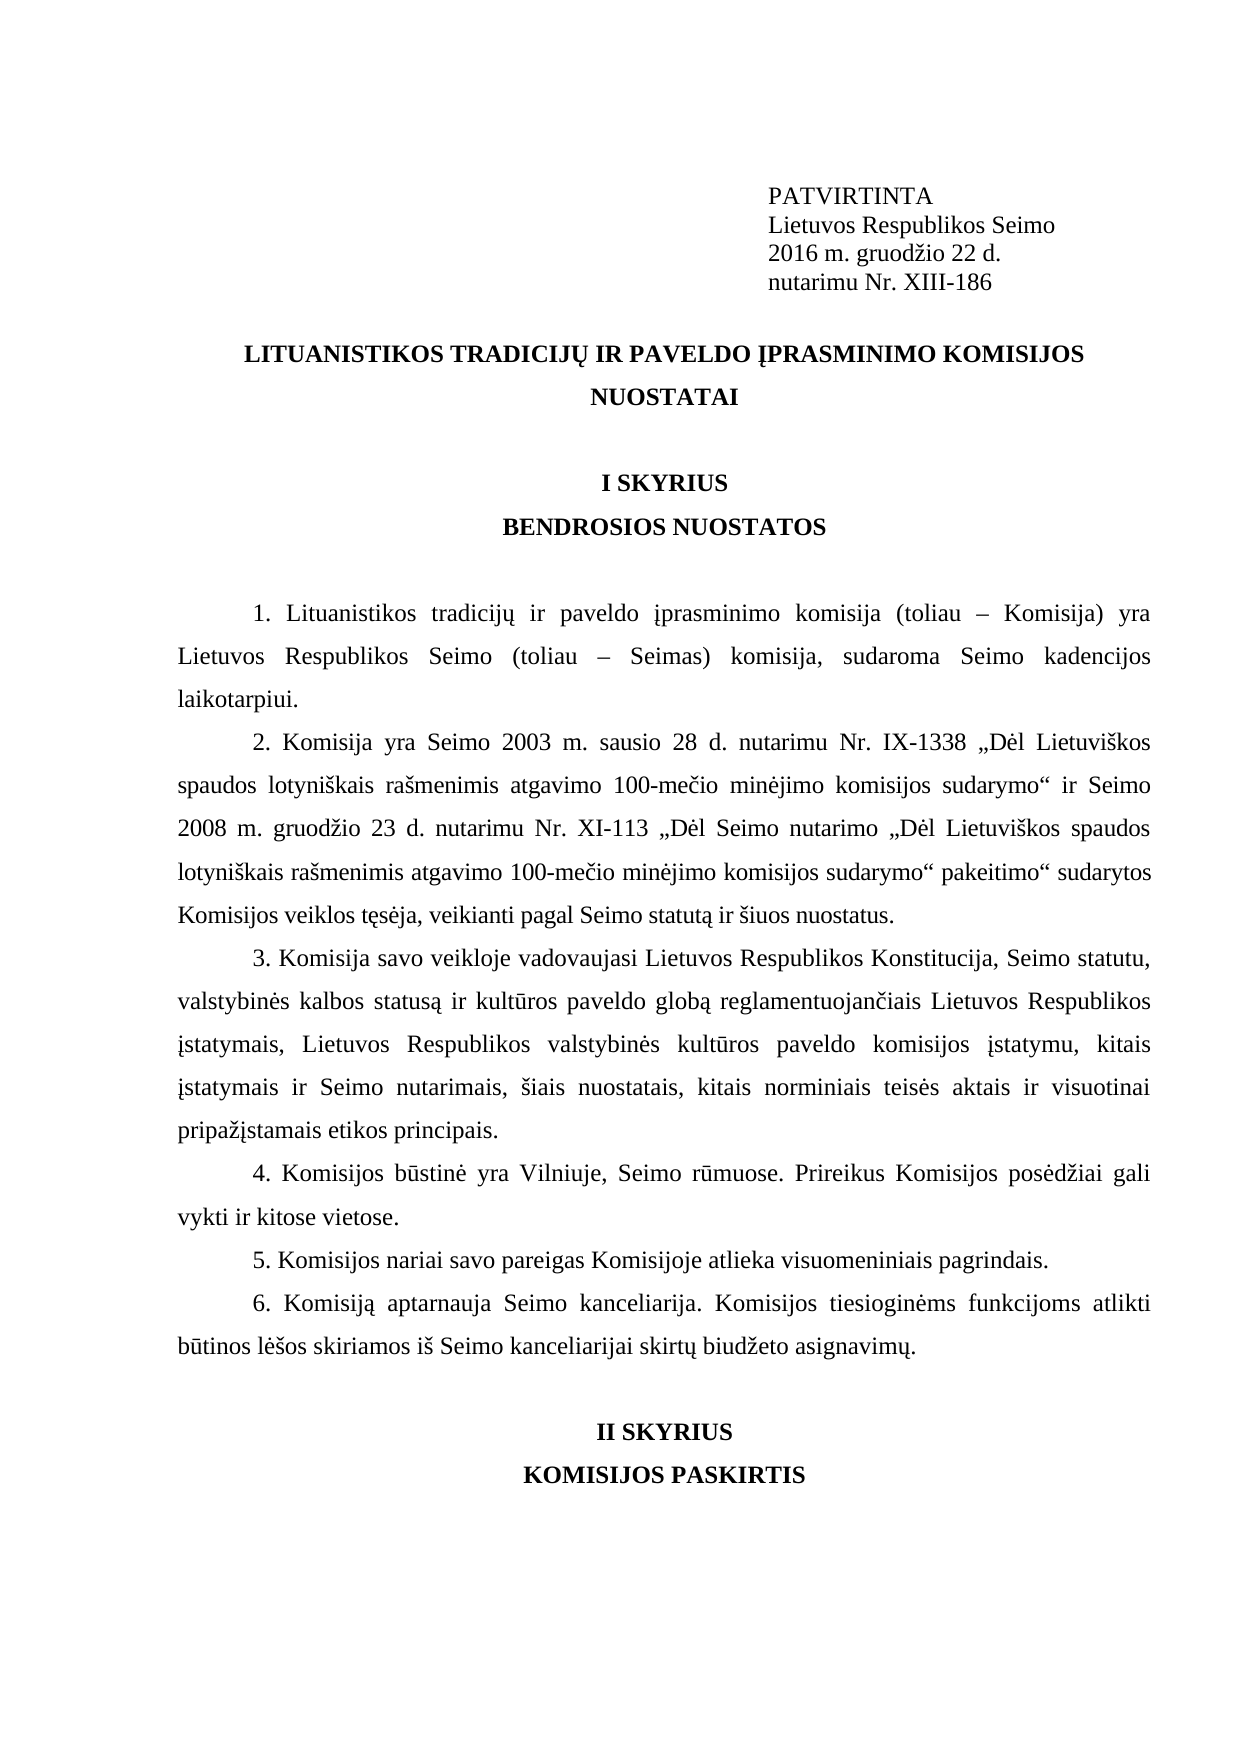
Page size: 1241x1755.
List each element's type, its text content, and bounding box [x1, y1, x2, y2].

text 6. Komisiją aptarnauja Seimo kanceliarija. Komisijos tiesioginėms funkcijoms atlikti būtinos lėšos skiriamos iš Seimo kanceliarijai skirtų biudžeto asignavimų. [177, 1288, 1152, 1360]
text 3. Komisija savo veikloje vadovaujasi Lietuvos Respublikos Konstitucija, Seimo statutu, valstybinės kalbos statusą ir kultūros paveldo globą reglamentuojančiais Lietuvos Respublikos įstatymais, Lietuvos Respublikos valstybinės kultūros paveldo komisijos įstatymu, kitais įstatymais ir Seimo nutarimais, šiais nuostatais, kitais norminiais teisės aktais ir visuotinai pripažįstamais etikos principais. [177, 943, 1152, 1144]
text BENDROSIOS NUOSTATOS [177, 512, 1152, 540]
text II SKYRIUS [177, 1417, 1152, 1446]
text 2016 m. gruodžio 22 d. [177, 238, 1152, 267]
text Lietuvos Respublikos Seimo [177, 210, 1152, 238]
text I SKYRIUS [177, 468, 1152, 497]
text 1. Lituanistikos tradicijų ir paveldo įprasminimo komisija (toliau – Komisija) yra Lietuvos Respublikos Seimo (toliau – Seimas) komisija, sudaroma Seimo kadencijos laikotarpiui. [177, 598, 1152, 713]
text 4. Komisijos būstinė yra Vilniuje, Seimo rūmuose. Prireikus Komisijos posėdžiai gali vykti ir kitose vietose. [177, 1158, 1152, 1230]
text KOMISIJOS PASKIRTIS [177, 1460, 1152, 1489]
text nutarimu Nr. XIII-186 [177, 267, 1152, 296]
text PATVIRTINTA [177, 181, 1152, 210]
text 2. Komisija yra Seimo 2003 m. sausio 28 d. nutarimu Nr. IX-1338 „Dėl Lietuviškos spaudos lotyniškais rašmenimis atgavimo 100-mečio minėjimo komisijos sudarymo“ ir Seimo 2008 m. gruodžio 23 d. nutarimu Nr. XI-113 „Dėl Seimo nutarimo „Dėl Lietuviškos spaudos lotyniškais rašmenimis atgavimo 100-mečio minėjimo komisijos sudarymo“ pakeitimo“ sudarytos Komisijos veiklos tęsėja, veikianti pagal Seimo statutą ir šiuos nuostatus. [177, 727, 1152, 928]
text 5. Komisijos nariai savo pareigas Komisijoje atlieka visuomeniniais pagrindais. [177, 1245, 1152, 1273]
text lituanistikos tradicijų ir PAVELDO įprasminimo KOMISIJOS NUOSTATAI [177, 339, 1152, 411]
